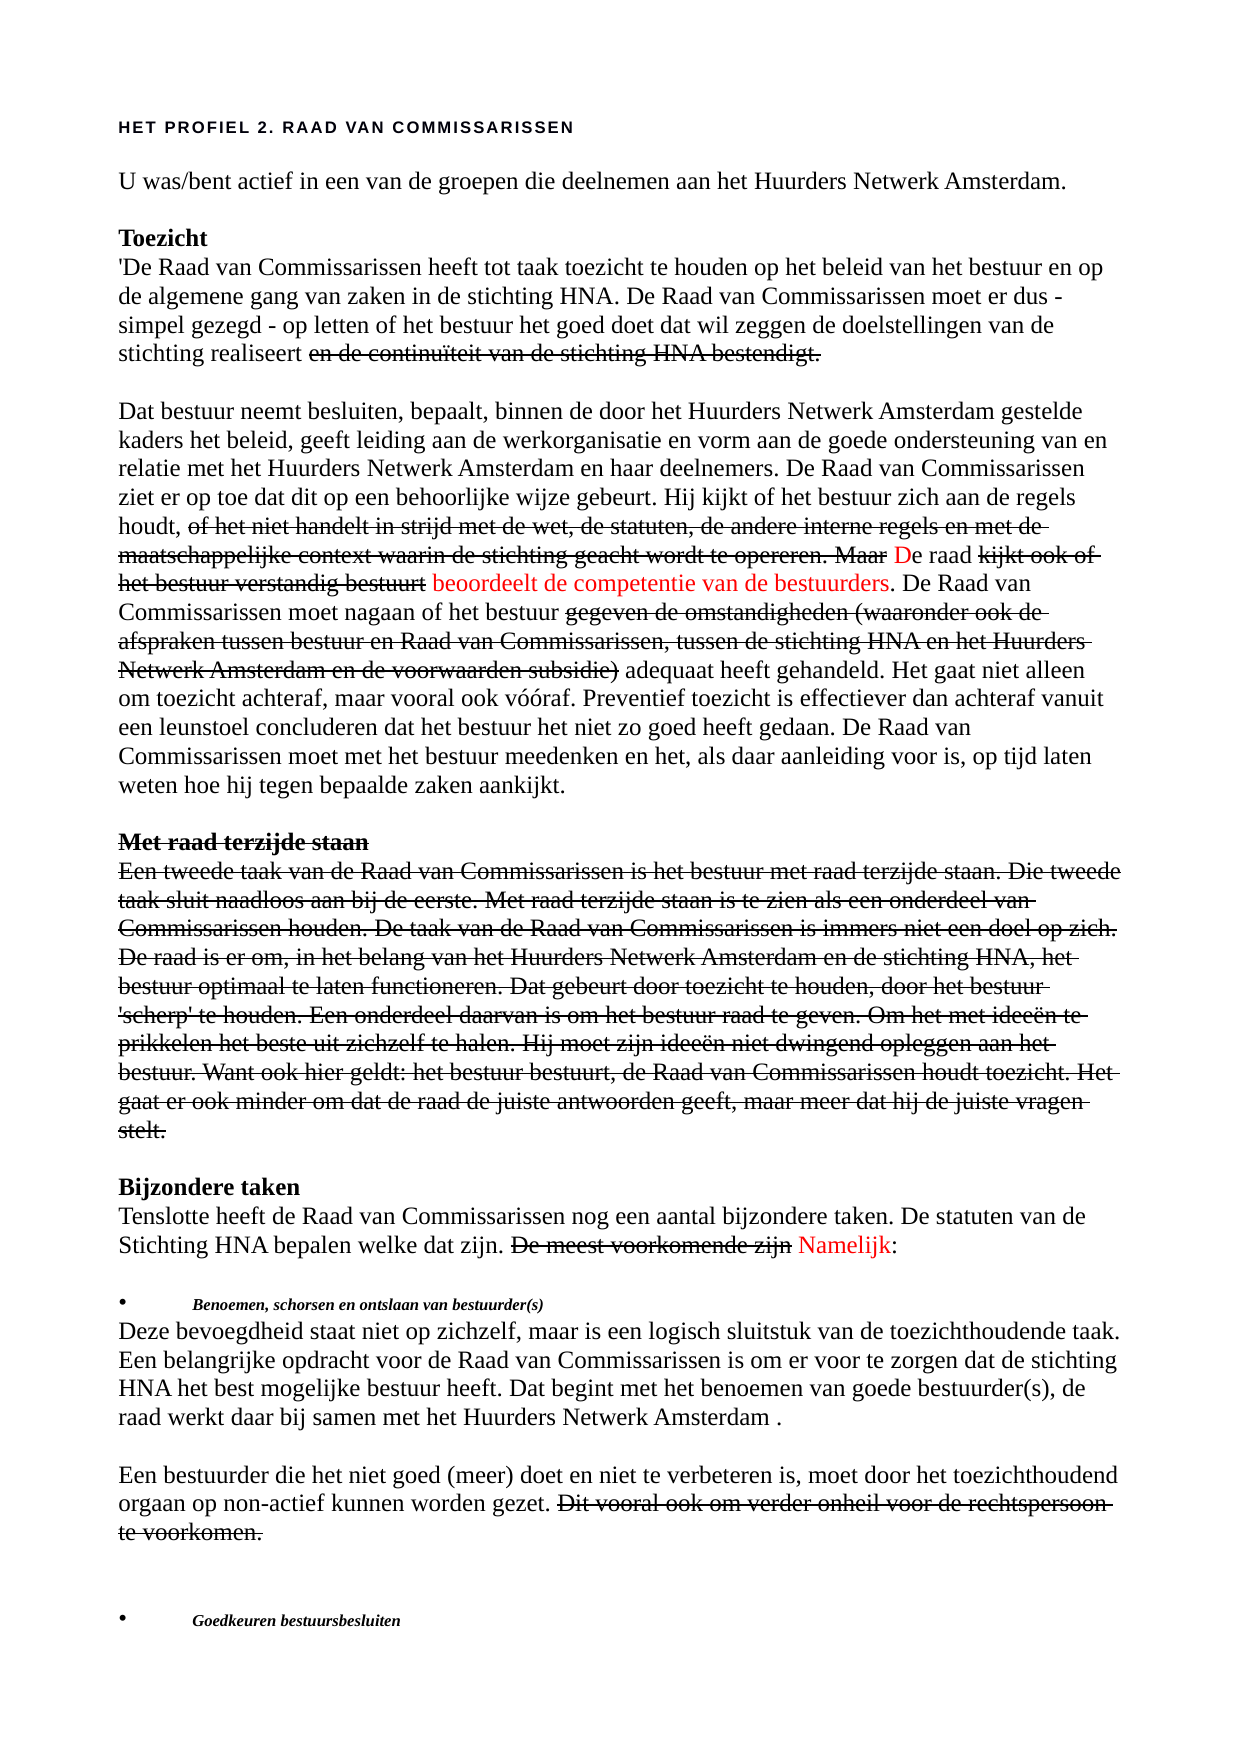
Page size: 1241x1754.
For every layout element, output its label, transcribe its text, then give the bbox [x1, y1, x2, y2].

text Deze bevoegdheid staat niet op zichzelf, maar is een logisch sluitstuk van de toezichthoudende taak. Een belangrijke opdracht voor de Raad van Commissarissen is om er voor te zorgen dat de stichting HNA het best mogelijke bestuur heeft. Dat begint met het benoemen van goede bestuurder(s), de raad werkt daar bij samen met het Huurders Netwerk Amsterdam . [118, 1316, 1122, 1431]
text Met raad terzijde staan [118, 827, 1122, 856]
text Een tweede taak van de Raad van Commissarissen is het bestuur met raad terzijde staan. Die tweede taak sluit naadloos aan bij de eerste. Met raad terzijde staan is te zien als een onderdeel van Commissarissen houden. De taak van de Raad van Commissarissen is immers niet een doel op zich. De raad is er om, in het belang van het Huurders Netwerk Amsterdam en de stichting HNA, het bestuur optimaal te laten functioneren. Dat gebeurt door toezicht te houden, door het bestuur 'scherp' te houden. Een onderdeel daarvan is om het bestuur raad te geven. Om het met ideeën te prikkelen het beste uit zichzelf te halen. Hij moet zijn ideeën niet dwingend opleggen aan het bestuur. Want ook hier geldt: het bestuur bestuurt, de Raad van Commissarissen houdt toezicht. Het gaat er ook minder om dat de raad de juiste antwoorden geeft, maar meer dat hij de juiste vragen stelt. [118, 856, 1122, 1143]
text Dat bestuur neemt besluiten, bepaalt, binnen de door het Huurders Netwerk Amsterdam gestelde kaders het beleid, geeft leiding aan de werkorganisatie en vorm aan de goede ondersteuning van en relatie met het Huurders Netwerk Amsterdam en haar deelnemers. De Raad van Commissarissen ziet er op toe dat dit op een behoorlijke wijze gebeurt. Hij kijkt of het bestuur zich aan de regels houdt, of het niet handelt in strijd met de wet, de statuten, de andere interne regels en met de maatschappelijke context waarin de stichting geacht wordt te opereren. Maar De raad kijkt ook of het bestuur verstandig bestuurt beoordeelt de competentie van de bestuurders. De Raad van Commissarissen moet nagaan of het bestuur gegeven de omstandigheden (waaronder ook de afspraken tussen bestuur en Raad van Commissarissen, tussen de stichting HNA en het Huurders Netwerk Amsterdam en de voorwaarden subsidie) adequaat heeft gehandeld. Het gaat niet alleen om toezicht achteraf, maar vooral ook vóóraf. Preventief toezicht is effectiever dan achteraf vanuit een leunstoel concluderen dat het bestuur het niet zo goed heeft gedaan. De Raad van Commissarissen moet met het bestuur meedenken en het, als daar aanleiding voor is, op tijd laten weten hoe hij tegen bepaalde zaken aankijkt. [118, 396, 1122, 798]
subtitle HET PROFIEL 2. Raad van Commissarissen [118, 118, 1122, 137]
text Bijzondere taken [118, 1172, 1122, 1201]
text Tenslotte heeft de Raad van Commissarissen nog een aantal bijzondere taken. De statuten van de Stichting HNA bepalen welke dat zijn. De meest voorkomende zijn Namelijk: [118, 1201, 1122, 1258]
text U was/bent actief in een van de groepen die deelnemen aan het Huurders Netwerk Amsterdam. [118, 166, 1122, 195]
text • Goedkeuren bestuursbesluiten [118, 1603, 1122, 1632]
text 'De Raad van Commissarissen heeft tot taak toezicht te houden op het beleid van het bestuur en op de algemene gang van zaken in de stichting HNA. De Raad van Commissarissen moet er dus - simpel gezegd - op letten of het bestuur het goed doet dat wil zeggen de doelstellingen van de stichting realiseert en de continuïteit van de stichting HNA bestendigt. [118, 252, 1122, 367]
text • Benoemen, schorsen en ontslaan van bestuurder(s) [118, 1287, 1122, 1316]
text Een bestuurder die het niet goed (meer) doet en niet te verbeteren is, moet door het toezichthoudend orgaan op non-actief kunnen worden gezet. Dit vooral ook om verder onheil voor de rechtspersoon te voorkomen. [118, 1460, 1122, 1546]
text Toezicht [118, 223, 1122, 252]
